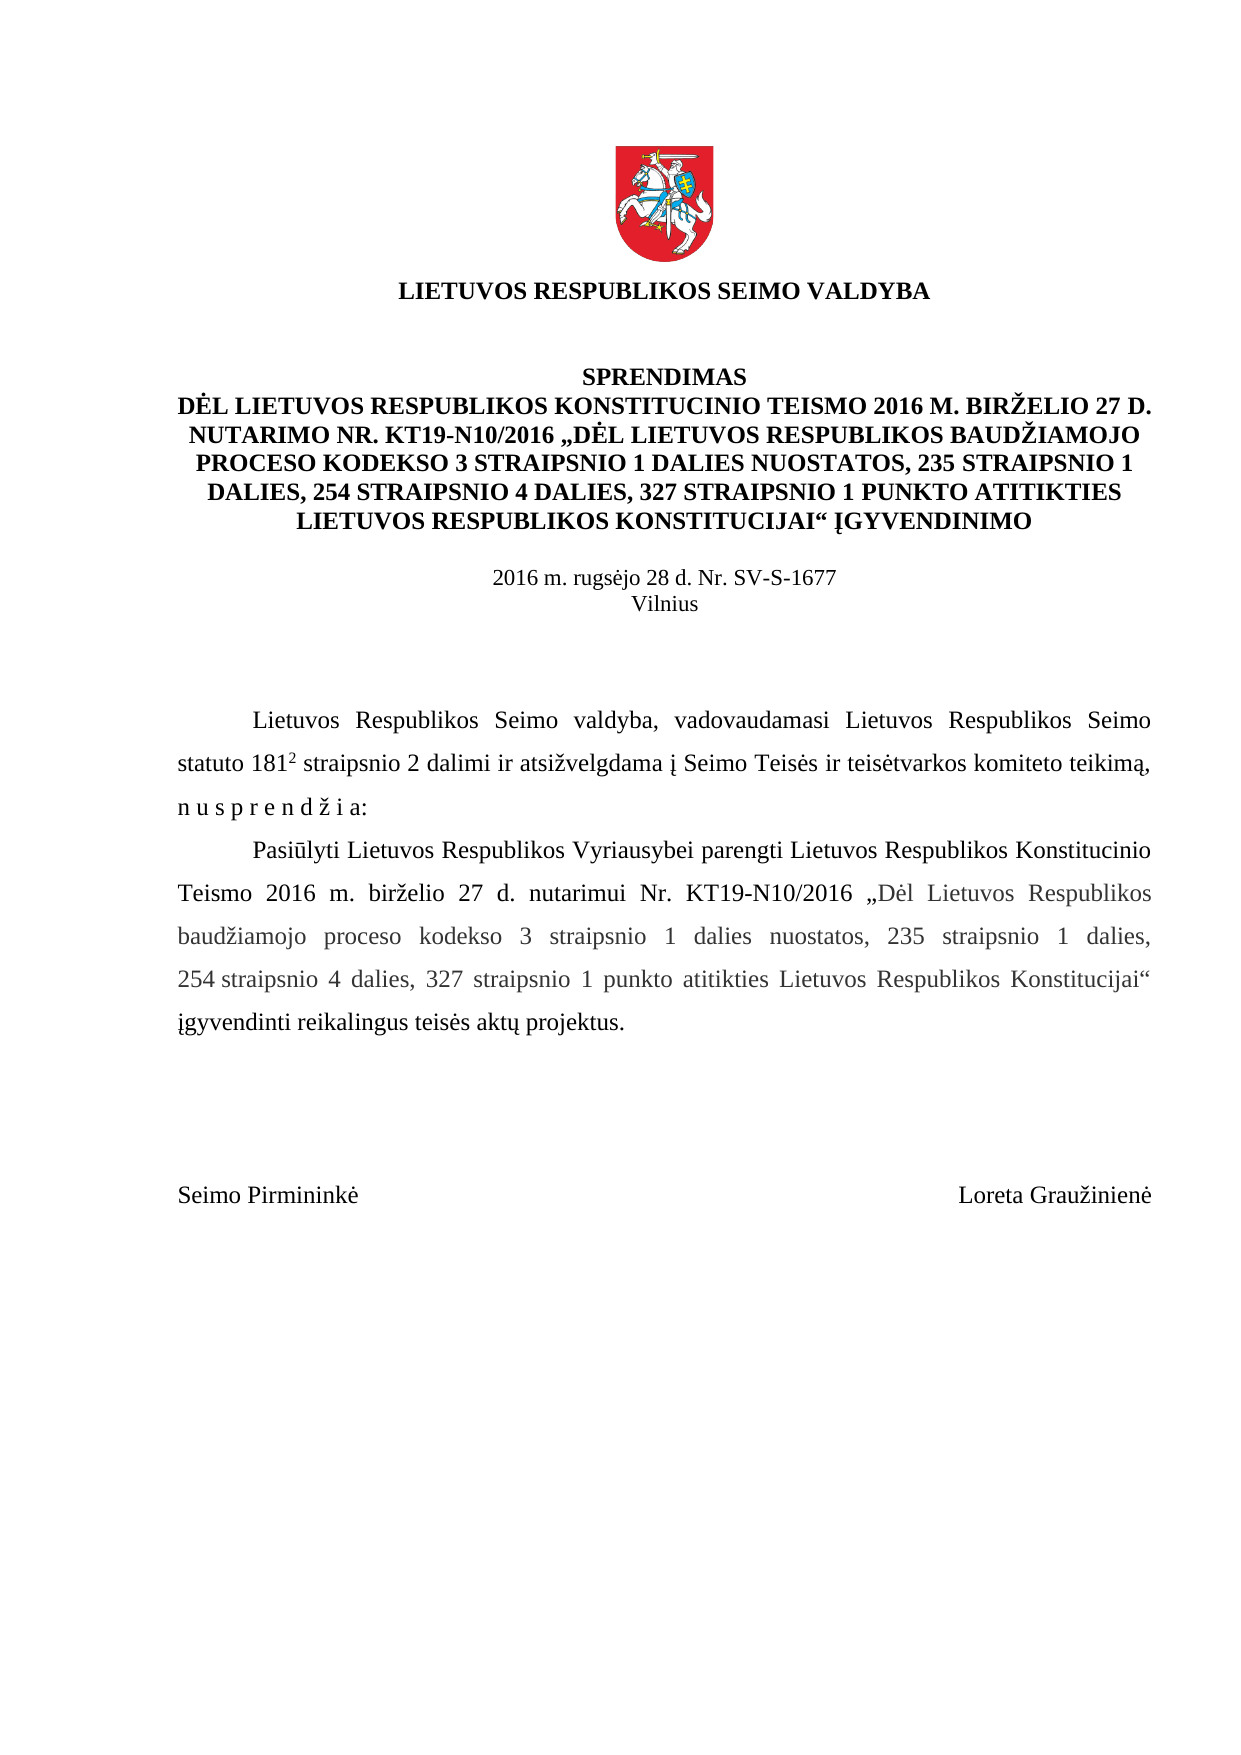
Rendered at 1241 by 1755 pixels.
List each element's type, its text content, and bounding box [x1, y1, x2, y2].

text Seimo Pirmininkė Loreta Graužinienė [177, 1180, 1152, 1208]
text 2016 m. rugsėjo 28 d. Nr. SV-S-1677 [177, 563, 1152, 590]
text LIETUVOS RESPUBLIKOS SEIMO VALDYBA [177, 276, 1152, 305]
text SPRENDIMAS [177, 362, 1152, 391]
text Pasiūlyti Lietuvos Respublikos Vyriausybei parengti Lietuvos Respublikos Konstitucinio Teismo 2016 m. birželio 27 d. nutarimui Nr. KT19-N10/2016 „Dėl Lietuvos Respublikos baudžiamojo proceso kodekso 3 straipsnio 1 dalies nuostatos, 235 straipsnio 1 dalies, 254 straipsnio 4 dalies, 327 straipsnio 1 punkto atitikties Lietuvos Respublikos Konstitucijai“ įgyvendinti reikalingus teisės aktų projektus. [177, 835, 1152, 1036]
text Vilnius [177, 590, 1152, 616]
text Lietuvos Respublikos Seimo valdyba, vadovaudamasi Lietuvos Respublikos Seimo statuto 1812 straipsnio 2 dalimi ir atsižvelgdama į Seimo Teisės ir teisėtvarkos komiteto teikimą, n u s p r e n d ž i a: [177, 705, 1152, 820]
text DĖL LIETUVOS RESPUBLIKOS KONSTITUCINIO TEISMO 2016 M. BIRŽELIO 27 D. NUTARIMO NR. KT19-N10/2016 „DĖL LIETUVOS RESPUBLIKOS BAUDŽIAMOJO PROCESO KODEKSO 3 STRAIPSNIO 1 DALIES NUOSTATOS, 235 STRAIPSNIO 1 DALIES, 254 STRAIPSNIO 4 DALIES, 327 STRAIPSNIO 1 PUNKTO ATITIKTIES LIETUVOS RESPUBLIKOS KONSTITUCIJAI“ ĮGYVENDINIMO [177, 391, 1152, 535]
